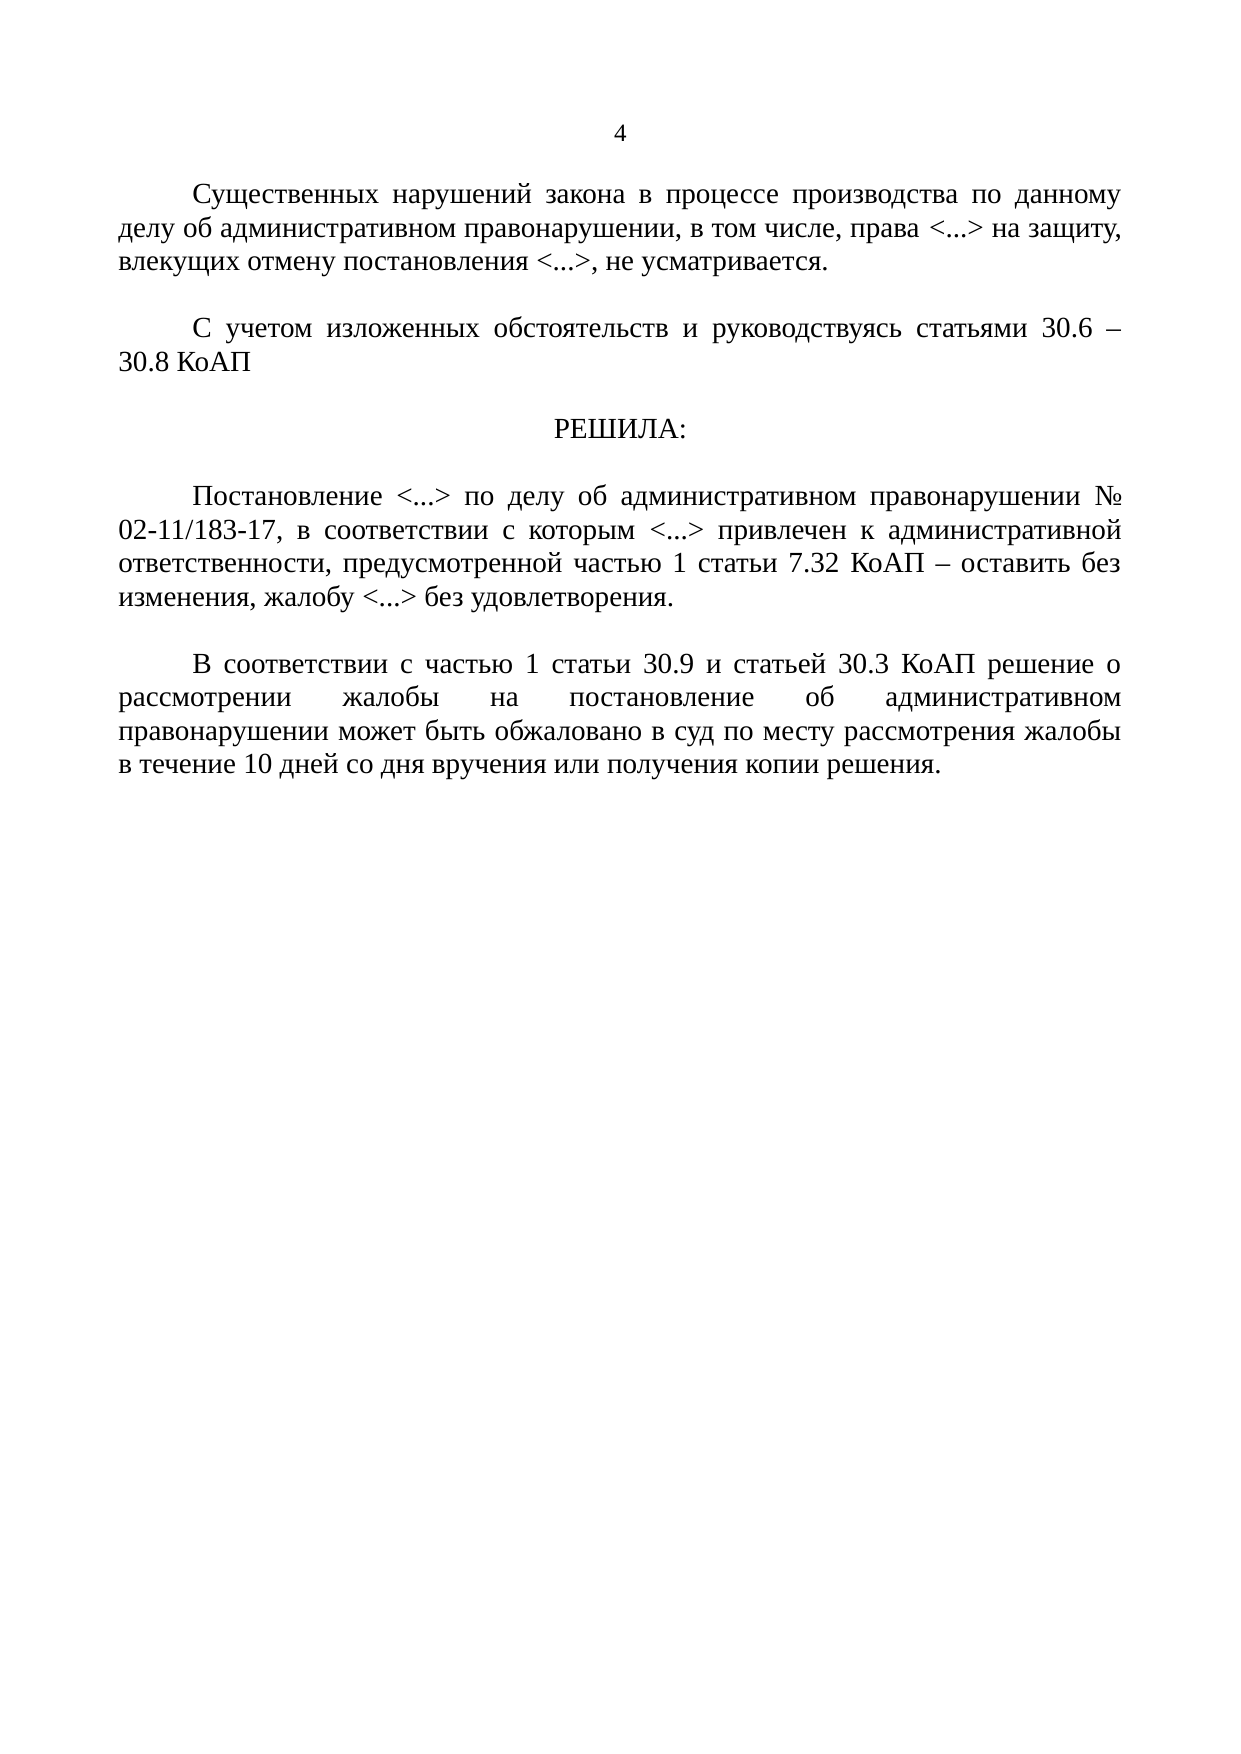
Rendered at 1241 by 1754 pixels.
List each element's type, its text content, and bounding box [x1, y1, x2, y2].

text С учетом изложенных обстоятельств и руководствуясь статьями 30.6 – 30.8 КоАП [118, 311, 1122, 378]
text В соответствии с частью 1 статьи 30.9 и статьей 30.3 КоАП решение о рассмотрении жалобы на постановление об административном правонарушении может быть обжаловано в суд по месту рассмотрения жалобы в течение 10 дней со дня вручения или получения копии решения. [118, 646, 1122, 780]
text Существенных нарушений закона в процессе производства по данному делу об административном правонарушении, в том числе, права <...> на защиту, влекущих отмену постановления <...>, не усматривается. [118, 176, 1122, 277]
text Постановление <...> по делу об административном правонарушении № 02-11/183-17, в соответствии с которым <...> привлечен к административной ответственности, предусмотренной частью 1 статьи 7.32 КоАП – оставить без изменения, жалобу <...> без удовлетворения. [118, 478, 1122, 612]
text РЕШИЛА: [118, 411, 1122, 445]
